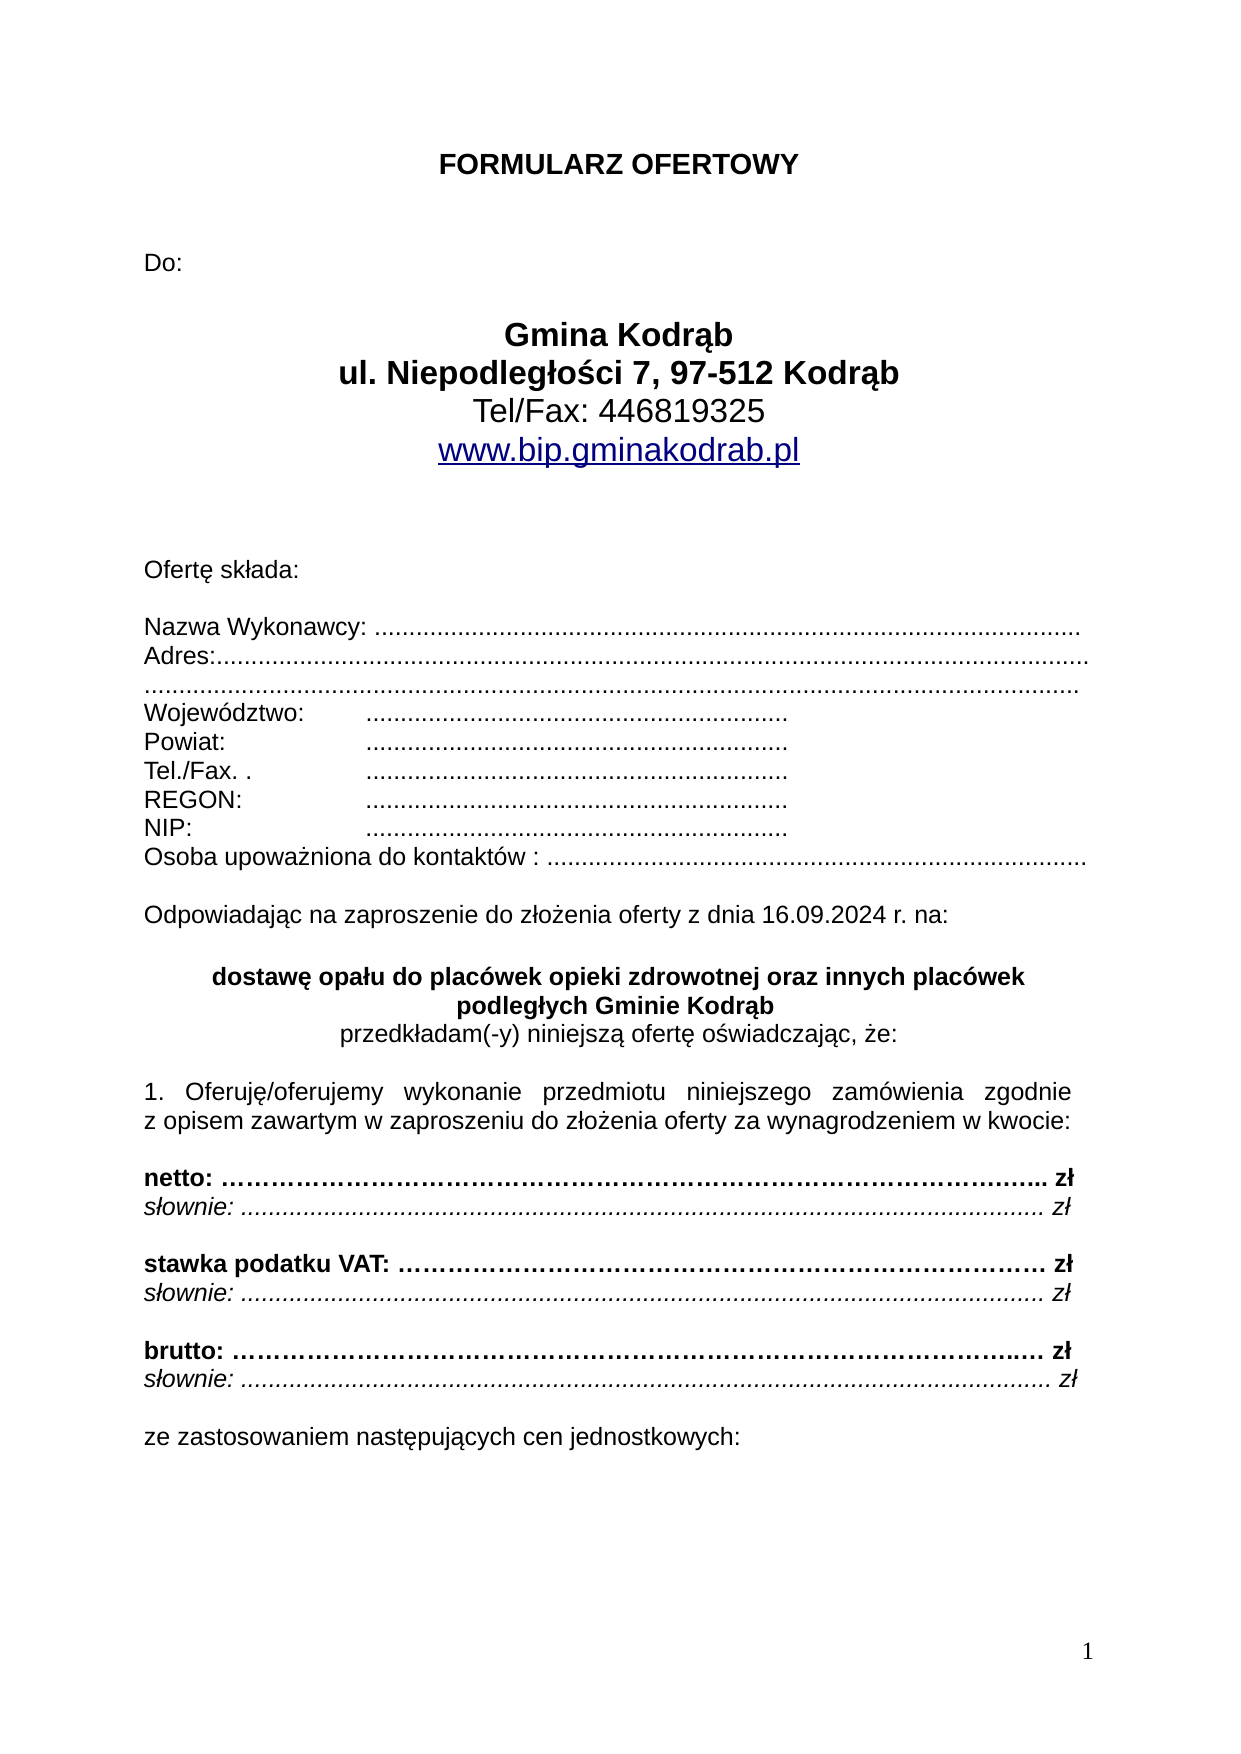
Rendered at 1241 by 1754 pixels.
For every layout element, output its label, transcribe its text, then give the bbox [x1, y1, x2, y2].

text Województwo: ............................................................. [144, 698, 1094, 727]
text przedkładam(-y) niniejszą ofertę oświadczając, że: [144, 1019, 1094, 1048]
text słownie: ..................................................................................................................... zł [144, 1364, 1094, 1393]
text Ofertę składa: [144, 555, 1094, 583]
text Do: [144, 247, 1094, 276]
text Osoba upoważniona do kontaktów : .............................................................................. [144, 842, 1094, 871]
text ze zastosowaniem następujących cen jednostkowych: [144, 1422, 1094, 1451]
text Nazwa Wykonawcy: ...................................................................................................... [144, 612, 1094, 641]
text Powiat: ............................................................. [144, 727, 1094, 756]
text stawka podatku VAT: …………………………………………………………………… zł [144, 1249, 1094, 1278]
text ul. Niepodległości 7, 97-512 Kodrąb [144, 353, 1094, 392]
text Adres:..................................................................................................................................................................................................................................................................... [144, 641, 1094, 698]
text dostawę opału do placówek opieki zdrowotnej oraz innych placówek podległych Gminie Kodrąb [144, 962, 1094, 1019]
text słownie: .................................................................................................................... zł [144, 1278, 1094, 1307]
text www.bip.gminakodrab.pl [144, 430, 1094, 468]
text REGON: ............................................................. [144, 785, 1094, 813]
text 1. Oferuję/oferujemy wykonanie przedmiotu niniejszego zamówienia zgodnie z opisem zawartym w zaproszeniu do złożenia oferty za wynagrodzeniem w kwocie: [144, 1077, 1094, 1134]
text Tel/Fax: 446819325 [144, 392, 1094, 430]
text FORMULARZ OFERTOWY [144, 147, 1094, 180]
text NIP: ............................................................. [144, 813, 1094, 842]
text słownie: .................................................................................................................... zł [144, 1192, 1094, 1221]
text netto: ………………………………………………………………………………….…... zł [144, 1163, 1094, 1192]
text Odpowiadając na zaproszenie do złożenia oferty z dnia 16.09.2024 r. na: [144, 900, 1094, 928]
text brutto: …………………………………………………………………………………..… zł [144, 1336, 1094, 1364]
text Gmina Kodrąb [144, 315, 1094, 353]
text Tel./Fax. . ............................................................. [144, 756, 1094, 785]
